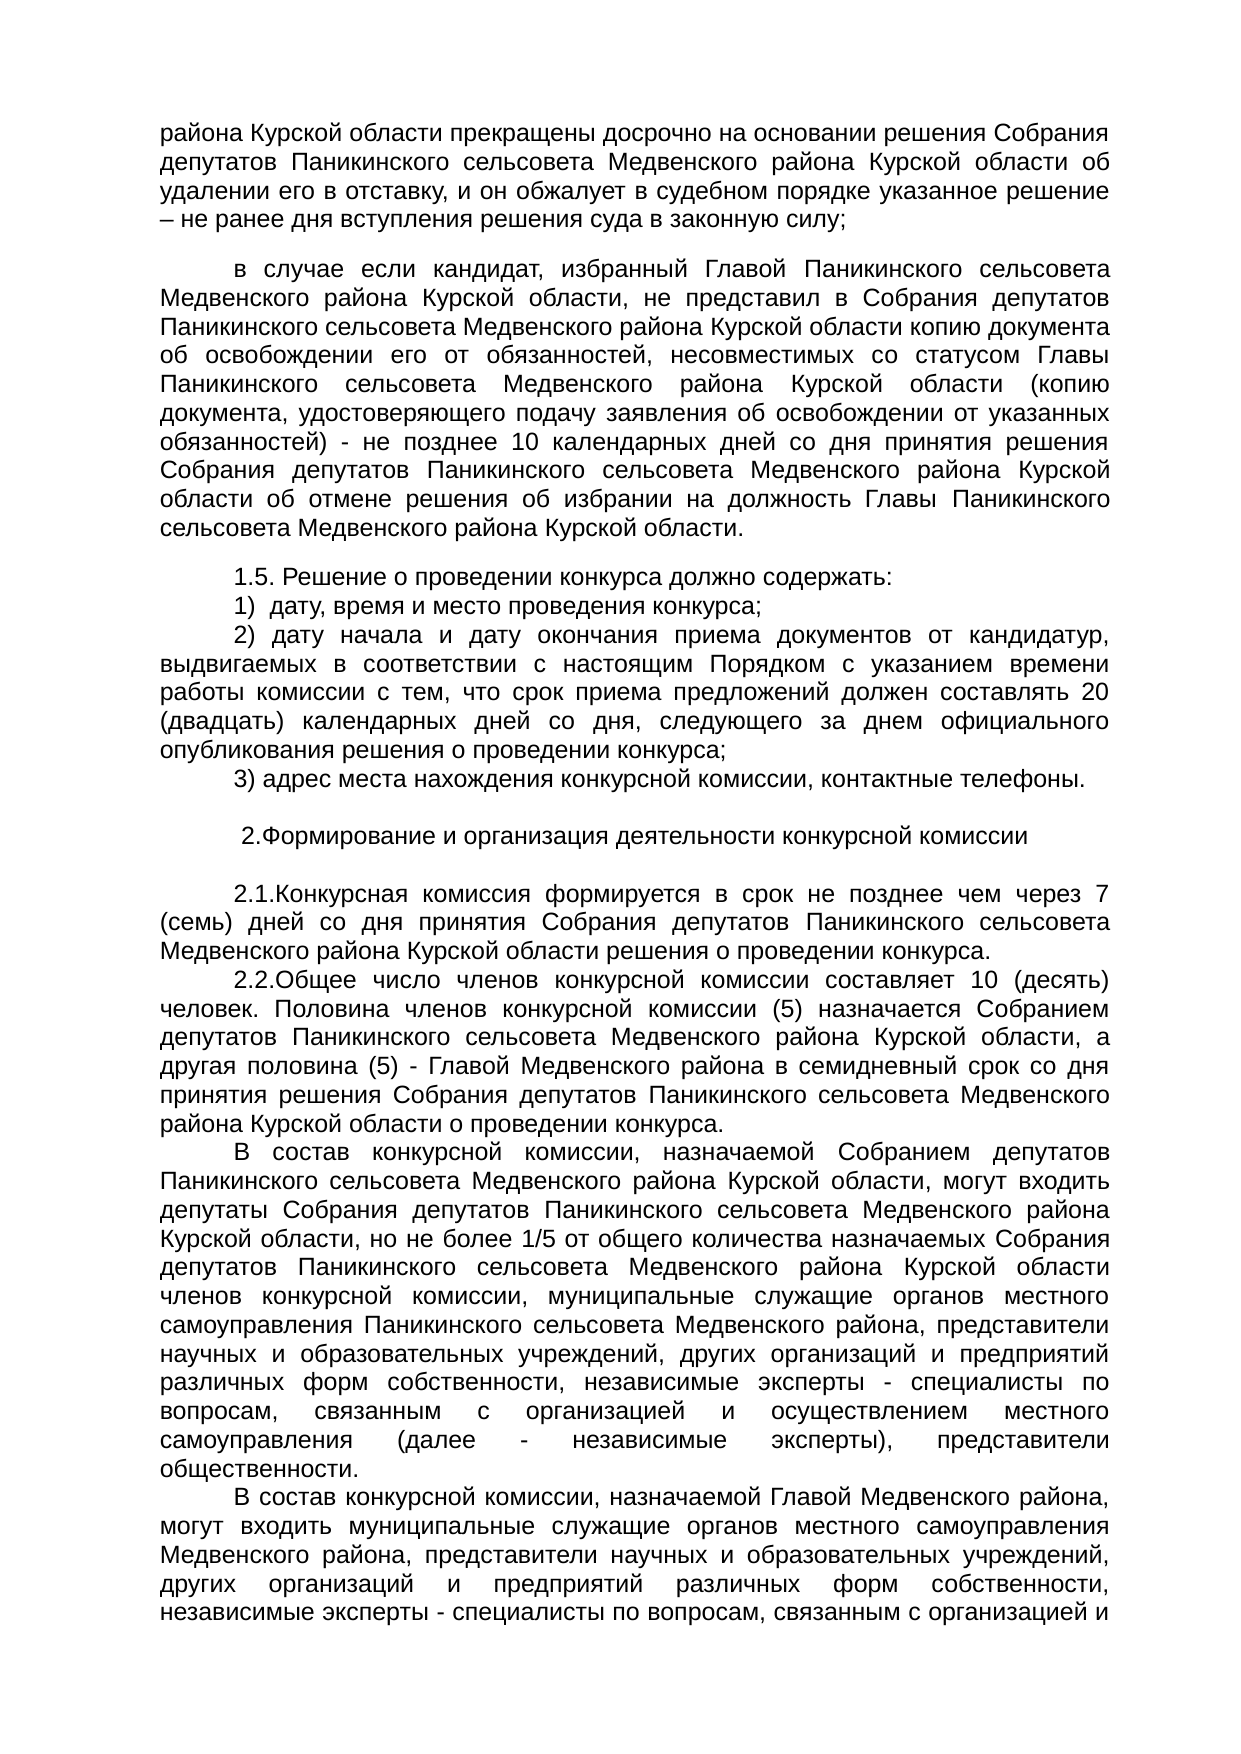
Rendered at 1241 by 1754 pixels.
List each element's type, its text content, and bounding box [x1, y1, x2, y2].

text В состав конкурсной комиссии, назначаемой Главой Медвенского района, могут входить муниципальные служащие органов местного самоуправления Медвенского района, представители научных и образовательных учреждений, других организаций и предприятий различных форм собственности, независимые эксперты - специалисты по вопросам, связанным с организацией и [159, 1482, 1110, 1626]
text 1) дату, время и место проведения конкурса; [159, 591, 1110, 620]
text 2.2.Общее число членов конкурсной комиссии составляет 10 (десять) человек. Половина членов конкурсной комиссии (5) назначается Собранием депутатов Паникинского сельсовета Медвенского района Курской области, а другая половина (5) - Главой Медвенского района в семидневный срок со дня принятия решения Собрания депутатов Паникинского сельсовета Медвенского района Курской области о проведении конкурса. [159, 965, 1110, 1137]
text 1.5. Решение о проведении конкурса должно содержать: [159, 562, 1110, 591]
text 2) дату начала и дату окончания приема документов от кандидатур, выдвигаемых в соответствии с настоящим Порядком с указанием времени работы комиссии с тем, что срок приема предложений должен составлять 20 (двадцать) календарных дней со дня, следующего за днем официального опубликования решения о проведении конкурса; [159, 620, 1110, 763]
text района Курской области прекращены досрочно на основании решения Собрания депутатов Паникинского сельсовета Медвенского района Курской области об удалении его в отставку, и он обжалует в судебном порядке указанное решение – не ранее дня вступления решения суда в законную силу; [159, 118, 1110, 233]
text 2.1.Конкурсная комиссия формируется в срок не позднее чем через 7 (семь) дней со дня принятия Собрания депутатов Паникинского сельсовета Медвенского района Курской области решения о проведении конкурса. [159, 878, 1110, 965]
text в случае если кандидат, избранный Главой Паникинского сельсовета Медвенского района Курской области, не представил в Собрания депутатов Паникинского сельсовета Медвенского района Курской области копию документа об освобождении его от обязанностей, несовместимых со статусом Главы Паникинского сельсовета Медвенского района Курской области (копию документа, удостоверяющего подачу заявления об освобождении от указанных обязанностей) - не позднее 10 календарных дней со дня принятия решения Собрания депутатов Паникинского сельсовета Медвенского района Курской области об отмене решения об избрании на должность Главы Паникинского сельсовета Медвенского района Курской области. [159, 254, 1110, 541]
text 3) адрес места нахождения конкурсной комиссии, контактные телефоны. [159, 763, 1110, 792]
text В состав конкурсной комиссии, назначаемой Собранием депутатов Паникинского сельсовета Медвенского района Курской области, могут входить депутаты Собрания депутатов Паникинского сельсовета Медвенского района Курской области, но не более 1/5 от общего количества назначаемых Собрания депутатов Паникинского сельсовета Медвенского района Курской области членов конкурсной комиссии, муниципальные служащие органов местного самоуправления Паникинского сельсовета Медвенского района, представители научных и образовательных учреждений, других организаций и предприятий различных форм собственности, независимые эксперты - специалисты по вопросам, связанным с организацией и осуществлением местного самоуправления (далее - независимые эксперты), представители общественности. [159, 1137, 1110, 1482]
text 2.Формирование и организация деятельности конкурсной комиссии [159, 821, 1110, 850]
